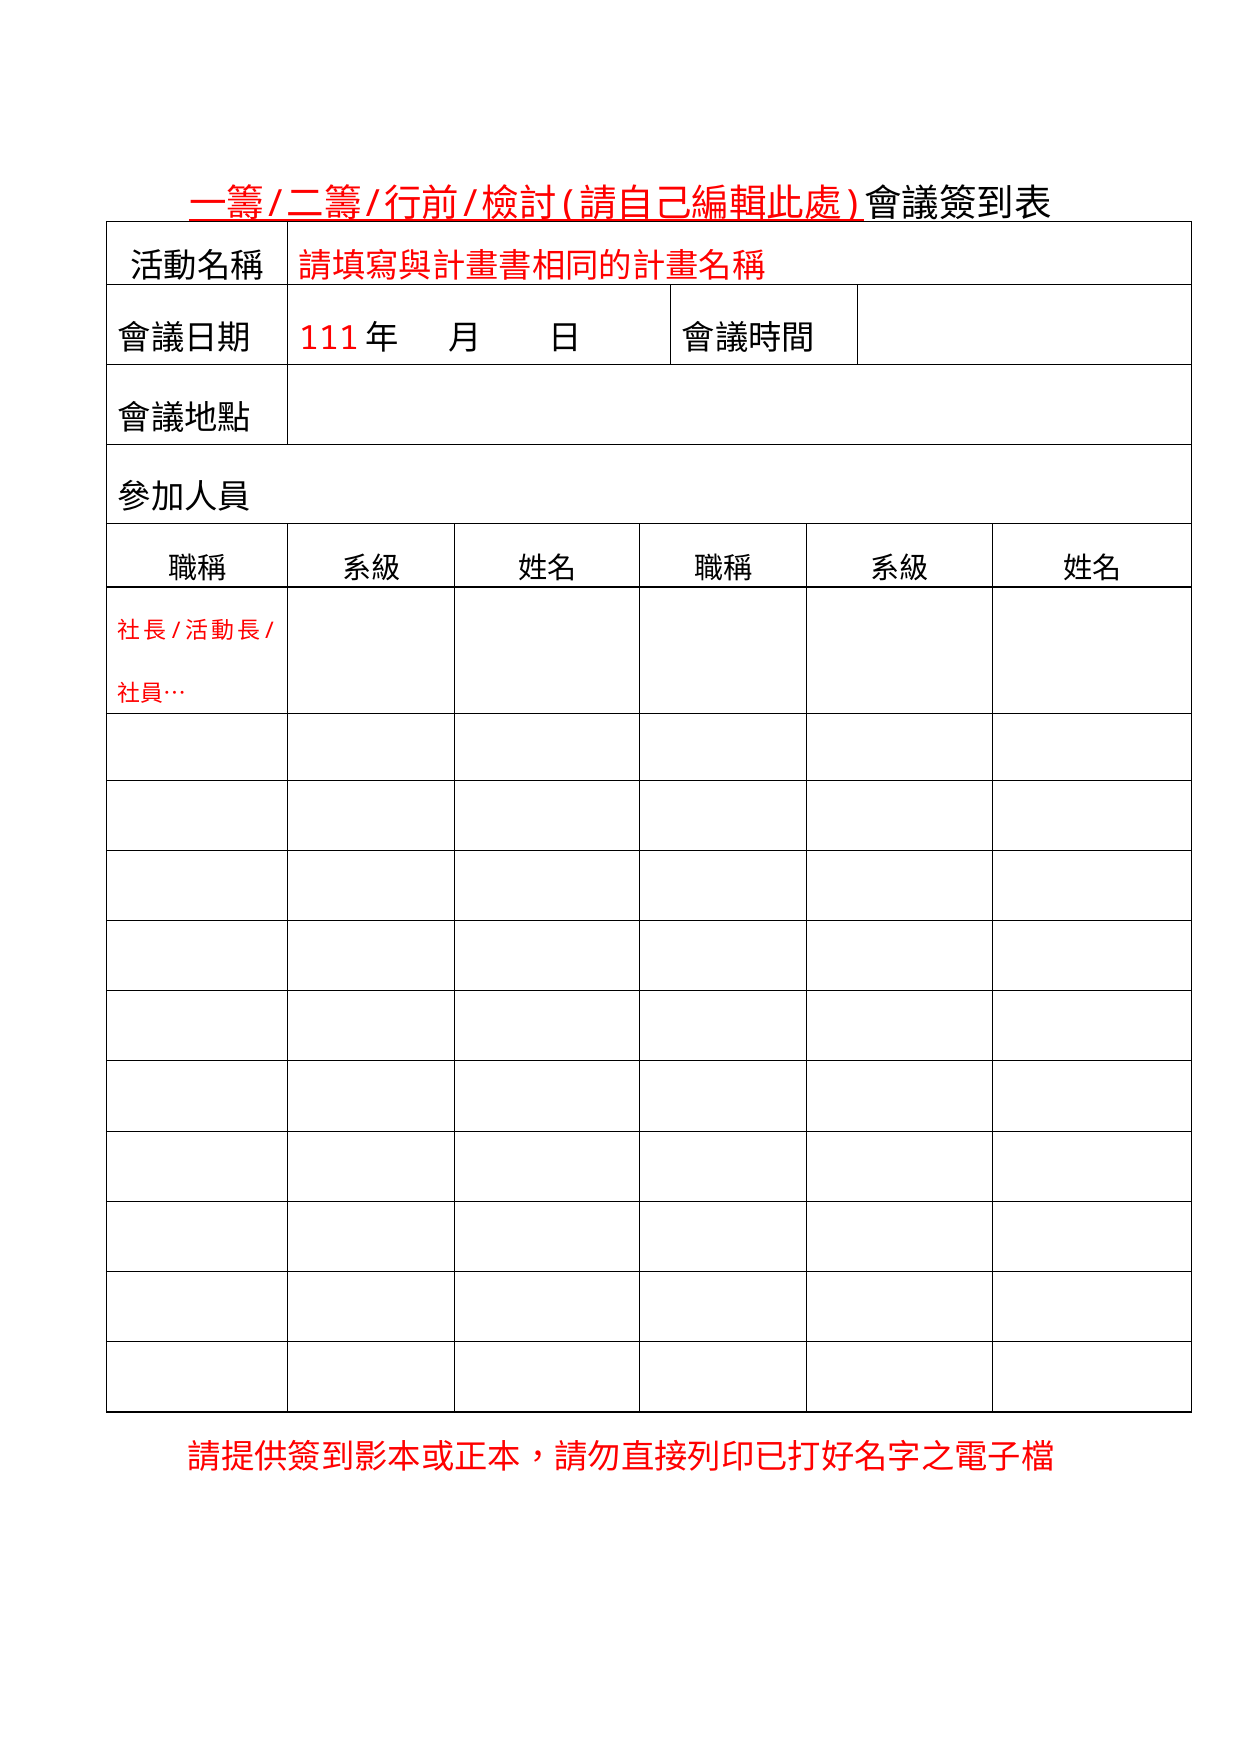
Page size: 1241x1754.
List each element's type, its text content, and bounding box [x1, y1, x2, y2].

table_cell 111年 月 日 [288, 285, 670, 364]
table_cell [640, 1272, 806, 1341]
table_cell [288, 714, 454, 779]
table_cell [288, 1342, 454, 1411]
table_cell [455, 588, 639, 712]
table_cell [640, 1132, 806, 1201]
table_cell [807, 991, 992, 1060]
table_cell [993, 921, 1191, 990]
table_cell [807, 588, 992, 712]
table_header 活動名稱 [107, 222, 287, 284]
table_cell [288, 588, 454, 712]
table_cell 會議時間 [671, 285, 857, 364]
table_cell [455, 851, 639, 920]
table_cell [993, 1202, 1191, 1271]
table_cell [807, 1202, 992, 1271]
table_cell [993, 1272, 1191, 1341]
table_cell [993, 1132, 1191, 1201]
table_cell [288, 1202, 454, 1271]
table_cell [640, 714, 806, 779]
table_cell [807, 1132, 992, 1201]
table_cell 社長/活動長/社員… [107, 588, 287, 712]
table_cell [455, 714, 639, 779]
text 請提供簽到影本或正本，請勿直接列印已打好名字之電子檔 [187, 1413, 1073, 1475]
table_cell [993, 1342, 1191, 1411]
table_cell [107, 714, 287, 779]
table_header 請填寫與計畫書相同的計畫名稱 [288, 222, 1191, 284]
table_cell [288, 991, 454, 1060]
table_cell 姓名 [993, 524, 1191, 586]
table_cell [993, 991, 1191, 1060]
text 一籌/二籌/行前/檢討(請自己編輯此處)會議簽到表 [187, 158, 1053, 221]
table_cell [640, 921, 806, 990]
table_cell [107, 1132, 287, 1201]
table_cell 系級 [288, 524, 454, 586]
table_cell 姓名 [455, 524, 639, 586]
table_cell 參加人員 [107, 445, 1191, 523]
table_cell [807, 714, 992, 779]
table_cell [640, 588, 806, 712]
table_cell [807, 851, 992, 920]
table_cell [455, 781, 639, 850]
table_cell [107, 781, 287, 850]
table_cell [807, 921, 992, 990]
table_cell 會議地點 [107, 365, 287, 444]
table_cell [993, 851, 1191, 920]
table_cell [807, 1342, 992, 1411]
table_cell [640, 781, 806, 850]
table_cell 系級 [807, 524, 992, 586]
table_cell [807, 1272, 992, 1341]
table_cell [288, 1272, 454, 1341]
table_cell [455, 921, 639, 990]
table_cell [288, 921, 454, 990]
table_cell [455, 1061, 639, 1131]
table_cell [455, 1342, 639, 1411]
table_cell [993, 781, 1191, 850]
table_cell [288, 1061, 454, 1131]
table_cell [288, 365, 1191, 444]
table_cell [807, 781, 992, 850]
table_cell [107, 921, 287, 990]
table_cell [107, 991, 287, 1060]
table_cell [640, 991, 806, 1060]
table_cell [107, 1342, 287, 1411]
table_cell [993, 1061, 1191, 1131]
table_cell [640, 1202, 806, 1271]
table_cell 職稱 [640, 524, 806, 586]
table_cell [288, 851, 454, 920]
table_cell [455, 1272, 639, 1341]
table_cell [288, 781, 454, 850]
table_cell [455, 991, 639, 1060]
table_cell [640, 1061, 806, 1131]
table_cell [107, 851, 287, 920]
table_cell [993, 714, 1191, 779]
table_cell [107, 1272, 287, 1341]
table_cell [640, 851, 806, 920]
table_cell [288, 1132, 454, 1201]
table_cell [993, 588, 1191, 712]
table_cell [640, 1342, 806, 1411]
table_cell [107, 1202, 287, 1271]
table_cell [807, 1061, 992, 1131]
table_cell [455, 1202, 639, 1271]
table_cell 會議日期 [107, 285, 287, 364]
table_cell [858, 285, 1191, 364]
table_cell [107, 1061, 287, 1131]
table_cell [455, 1132, 639, 1201]
table_cell 職稱 [107, 524, 287, 586]
